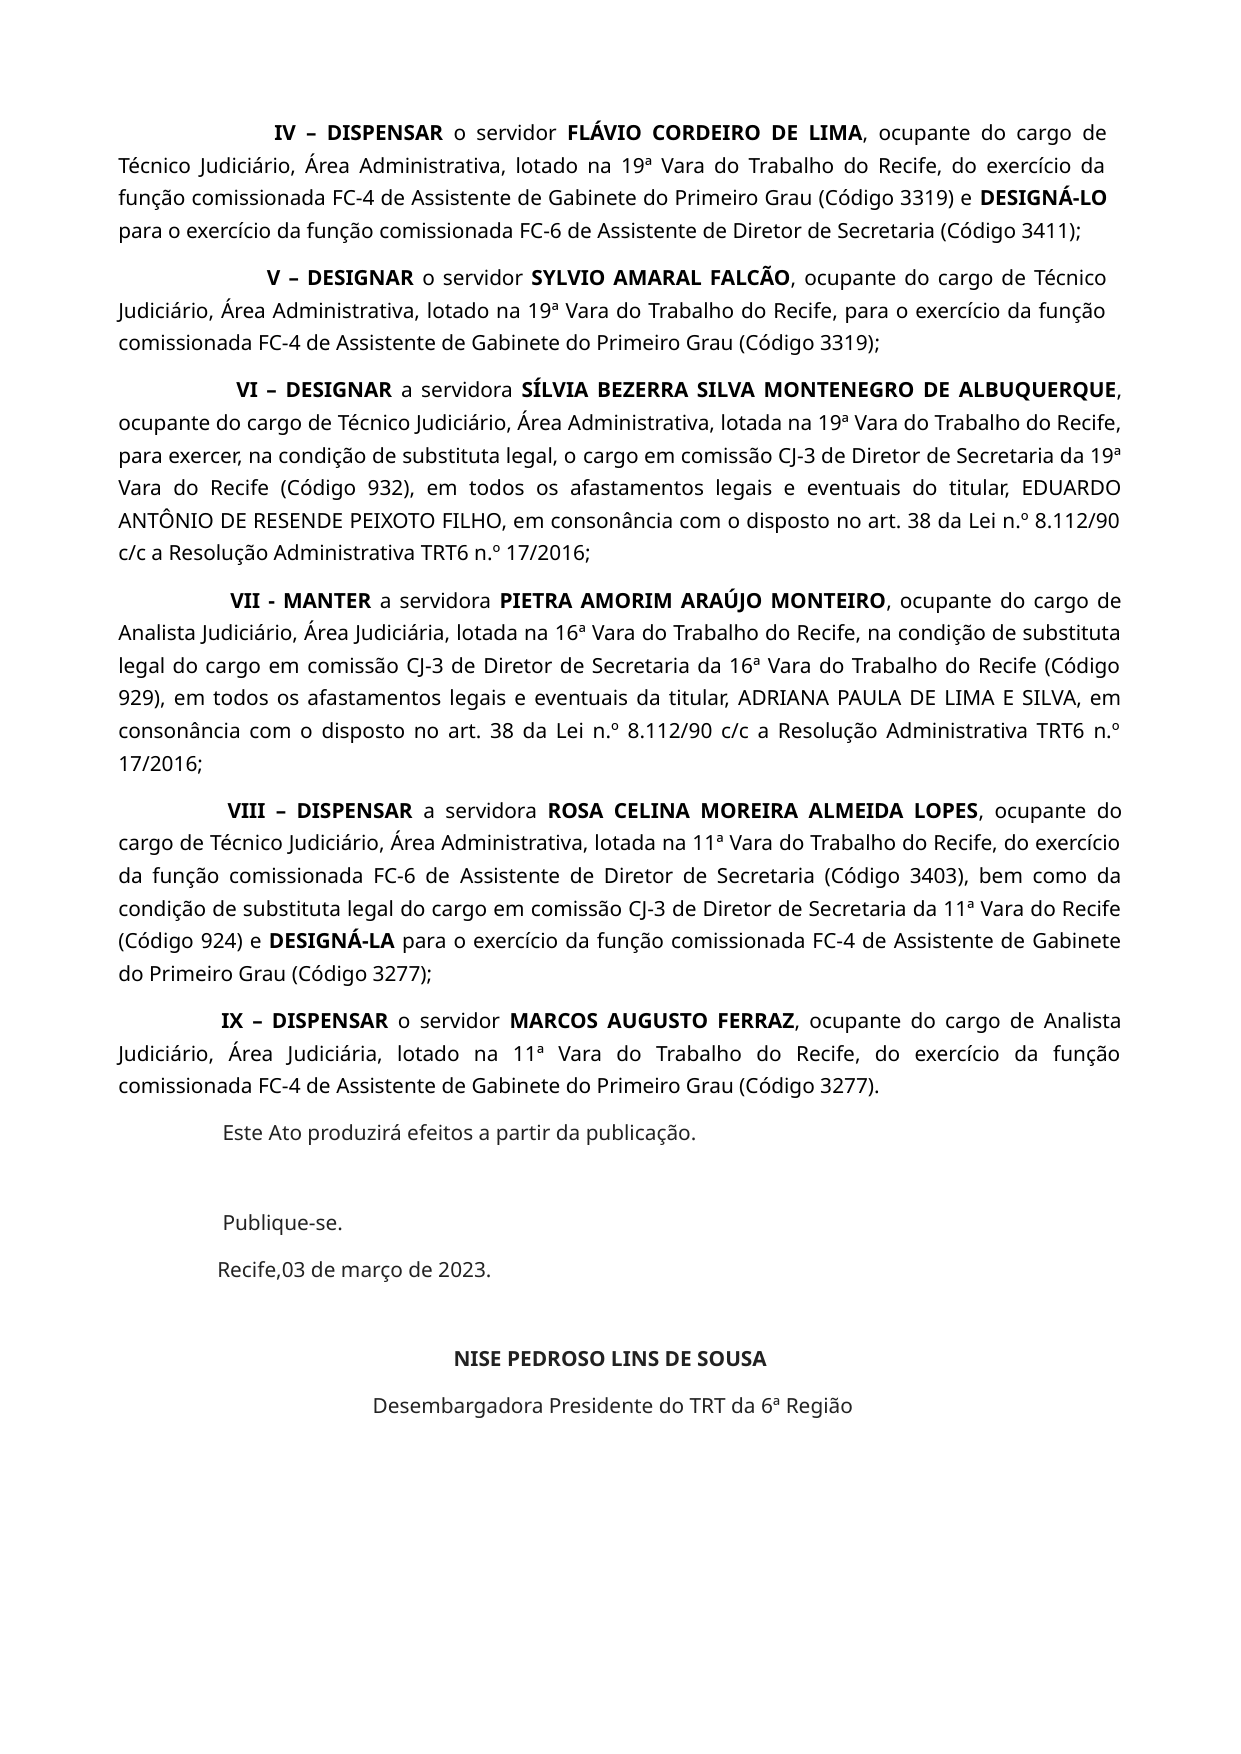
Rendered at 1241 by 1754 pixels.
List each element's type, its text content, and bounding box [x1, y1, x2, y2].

text VII - MANTER a servidora PIETRA AMORIM ARAÚJO MONTEIRO, ocupante do cargo de Analista Judiciário, Área Judiciária, lotada na 16ª Vara do Trabalho do Recife, na condição de substituta legal do cargo em comissão CJ-3 de Diretor de Secretaria da 16ª Vara do Trabalho do Recife (Código 929), em todos os afastamentos legais e eventuais da titular, ADRIANA PAULA DE LIMA E SILVA, em consonância com o disposto no art. 38 da Lei n.º 8.112/90 c/c a Resolução Administrativa TRT6 n.º 17/2016; [118, 586, 1122, 777]
text VIII – DISPENSAR a servidora ROSA CELINA MOREIRA ALMEIDA LOPES, ocupante do cargo de Técnico Judiciário, Área Administrativa, lotada na 11ª Vara do Trabalho do Recife, do exercício da função comissionada FC-6 de Assistente de Diretor de Secretaria (Código 3403), bem como da condição de substituta legal do cargo em comissão CJ-3 de Diretor de Secretaria da 11ª Vara do Recife (Código 924) e DESIGNÁ-LA para o exercício da função comissionada FC-4 de Assistente de Gabinete do Primeiro Grau (Código 3277); [118, 796, 1122, 987]
text Publique-se. [118, 1208, 1107, 1236]
text Este Ato produzirá efeitos a partir da publicação. [118, 1118, 1107, 1147]
text IX – DISPENSAR o servidor MARCOS AUGUSTO FERRAZ, ocupante do cargo de Analista Judiciário, Área Judiciária, lotado na 11ª Vara do Trabalho do Recife, do exercício da função comissionada FC-4 de Assistente de Gabinete do Primeiro Grau (Código 3277). [118, 1006, 1122, 1100]
text Recife,03 de março de 2023. [118, 1255, 1122, 1283]
text NISE PEDROSO LINS DE SOUSA [118, 1344, 1107, 1373]
text V – DESIGNAR o servidor SYLVIO AMARAL FALCÃO, ocupante do cargo de Técnico Judiciário, Área Administrativa, lotado na 19ª Vara do Trabalho do Recife, para o exercício da função comissionada FC-4 de Assistente de Gabinete do Primeiro Grau (Código 3319); [118, 263, 1107, 357]
text Desembargadora Presidente do TRT da 6ª Região [118, 1392, 1107, 1420]
text VI – DESIGNAR a servidora SÍLVIA BEZERRA SILVA MONTENEGRO DE ALBUQUERQUE, ocupante do cargo de Técnico Judiciário, Área Administrativa, lotada na 19ª Vara do Trabalho do Recife, para exercer, na condição de substituta legal, o cargo em comissão CJ-3 de Diretor de Secretaria da 19ª Vara do Recife (Código 932), em todos os afastamentos legais e eventuais do titular, EDUARDO ANTÔNIO DE RESENDE PEIXOTO FILHO, em consonância com o disposto no art. 38 da Lei n.º 8.112/90 c/c a Resolução Administrativa TRT6 n.º 17/2016; [118, 376, 1122, 567]
text IV – DISPENSAR o servidor FLÁVIO CORDEIRO DE LIMA, ocupante do cargo de Técnico Judiciário, Área Administrativa, lotado na 19ª Vara do Trabalho do Recife, do exercício da função comissionada FC-4 de Assistente de Gabinete do Primeiro Grau (Código 3319) e DESIGNÁ-LO para o exercício da função comissionada FC-6 de Assistente de Diretor de Secretaria (Código 3411); [118, 118, 1107, 244]
